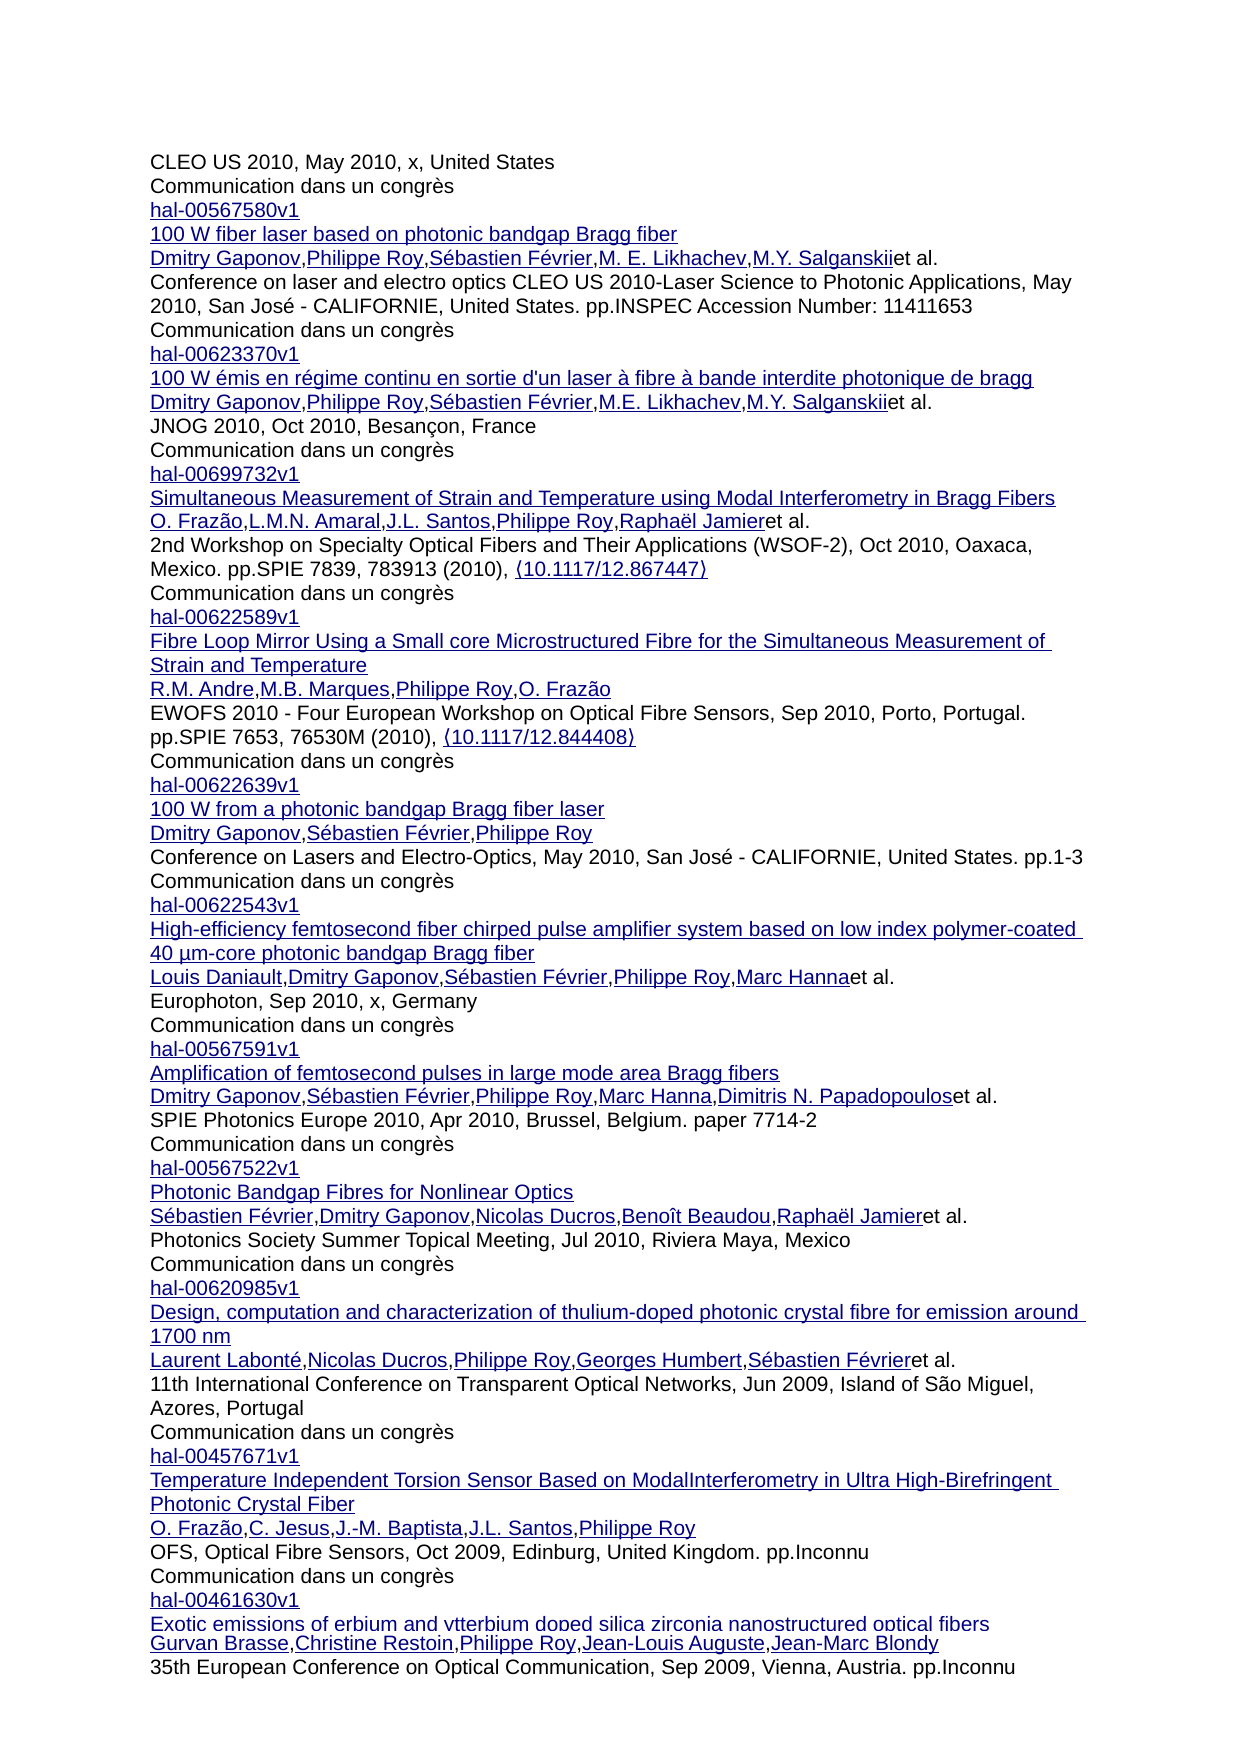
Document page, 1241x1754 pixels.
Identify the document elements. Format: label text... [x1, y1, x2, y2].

table_cell Amplification of femtosecond pulses in large mode area Bragg fibers Dmitry Gaponov,Sébastien Février,Philippe Roy,Marc Hanna,Dimitris N. Papadopouloset al. SPIE Photonics Europe 2010, Apr 2010, Brussel, Belgium. paper 7714-2 Communication dans un congrès hal-00567522v1 [150, 1060, 1090, 1180]
table_cell Design, computation and characterization of thulium-doped photonic crystal fibre for emission around 1700 nm Laurent Labonté,Nicolas Ducros,Philippe Roy,Georges Humbert,Sébastien Févrieret al. 11th International Conference on Transparent Optical Networks, Jun 2009, Island of São Miguel, Azores, Portugal Communication dans un congrès hal-00457671v1 [150, 1300, 1090, 1468]
table_cell Photonic Bandgap Fibres for Nonlinear Optics Sébastien Février,Dmitry Gaponov,Nicolas Ducros,Benoît Beaudou,Raphaël Jamieret al. Photonics Society Summer Topical Meeting, Jul 2010, Riviera Maya, Mexico Communication dans un congrès hal-00620985v1 [150, 1180, 1090, 1300]
table_cell 100 W fiber laser based on photonic bandgap Bragg fiber Dmitry Gaponov,Philippe Roy,Sébastien Février,M. E. Likhachev,M.Y. Salganskiiet al. Conference on laser and electro optics CLEO US 2010-Laser Science to Photonic Applications, May 2010, San José - CALIFORNIE, United States. pp.INSPEC Accession Number: 11411653 Communication dans un congrès hal-00623370v1 [150, 222, 1090, 366]
table_cell High-efficiency femtosecond fiber chirped pulse amplifier system based on low index polymer-coated 40 µm-core photonic bandgap Bragg fiber Louis Daniault,Dmitry Gaponov,Sébastien Février,Philippe Roy,Marc Hannaet al. Europhoton, Sep 2010, x, Germany Communication dans un congrès hal-00567591v1 [150, 917, 1090, 1060]
table_cell Simultaneous Measurement of Strain and Temperature using Modal Interferometry in Bragg Fibers O. Frazão,L.M.N. Amaral,J.L. Santos,Philippe Roy,Raphaël Jamieret al. 2nd Workshop on Specialty Optical Fibers and Their Applications (WSOF-2), Oct 2010, Oaxaca, Mexico. pp.SPIE 7839, 783913 (2010), ⟨10.1117/12.867447⟩ Communication dans un congrès hal-00622589v1 [150, 485, 1090, 629]
table_cell Fibre Loop Mirror Using a Small core Microstructured Fibre for the Simultaneous Measurement of Strain and Temperature R.M. Andre,M.B. Marques,Philippe Roy,O. Frazão EWOFS 2010 - Four European Workshop on Optical Fibre Sensors, Sep 2010, Porto, Portugal. pp.SPIE 7653, 76530M (2010), ⟨10.1117/12.844408⟩ Communication dans un congrès hal-00622639v1 [150, 629, 1090, 797]
table_cell 100 W from a photonic bandgap Bragg fiber laser Dmitry Gaponov,Sébastien Février,Philippe Roy Conference on Lasers and Electro-Optics, May 2010, San José - CALIFORNIE, United States. pp.1-3 Communication dans un congrès hal-00622543v1 [150, 797, 1090, 917]
table_cell CLEO US 2010, May 2010, x, United States Communication dans un congrès hal-00567580v1 [150, 150, 1090, 222]
table_cell 100 W émis en régime continu en sortie d'un laser à fibre à bande interdite photonique de bragg Dmitry Gaponov,Philippe Roy,Sébastien Février,M.E. Likhachev,M.Y. Salganskiiet al. JNOG 2010, Oct 2010, Besançon, France Communication dans un congrès hal-00699732v1 [150, 366, 1090, 485]
table_cell Temperature Independent Torsion Sensor Based on ModalInterferometry in Ultra High-Birefringent Photonic Crystal Fiber O. Frazão,C. Jesus,J.-M. Baptista,J.L. Santos,Philippe Roy OFS, Optical Fibre Sensors, Oct 2009, Edinburg, United Kingdom. pp.Inconnu Communication dans un congrès hal-00461630v1 [150, 1468, 1090, 1611]
table_cell Exotic emissions of erbium and ytterbium doped silica zirconia nanostructured optical fibers Gurvan Brasse,Christine Restoin,Philippe Roy,Jean-Louis Auguste,Jean-Marc Blondy 35th European Conference on Optical Communication, Sep 2009, Vienna, Austria. pp.Inconnu [150, 1611, 1090, 1679]
